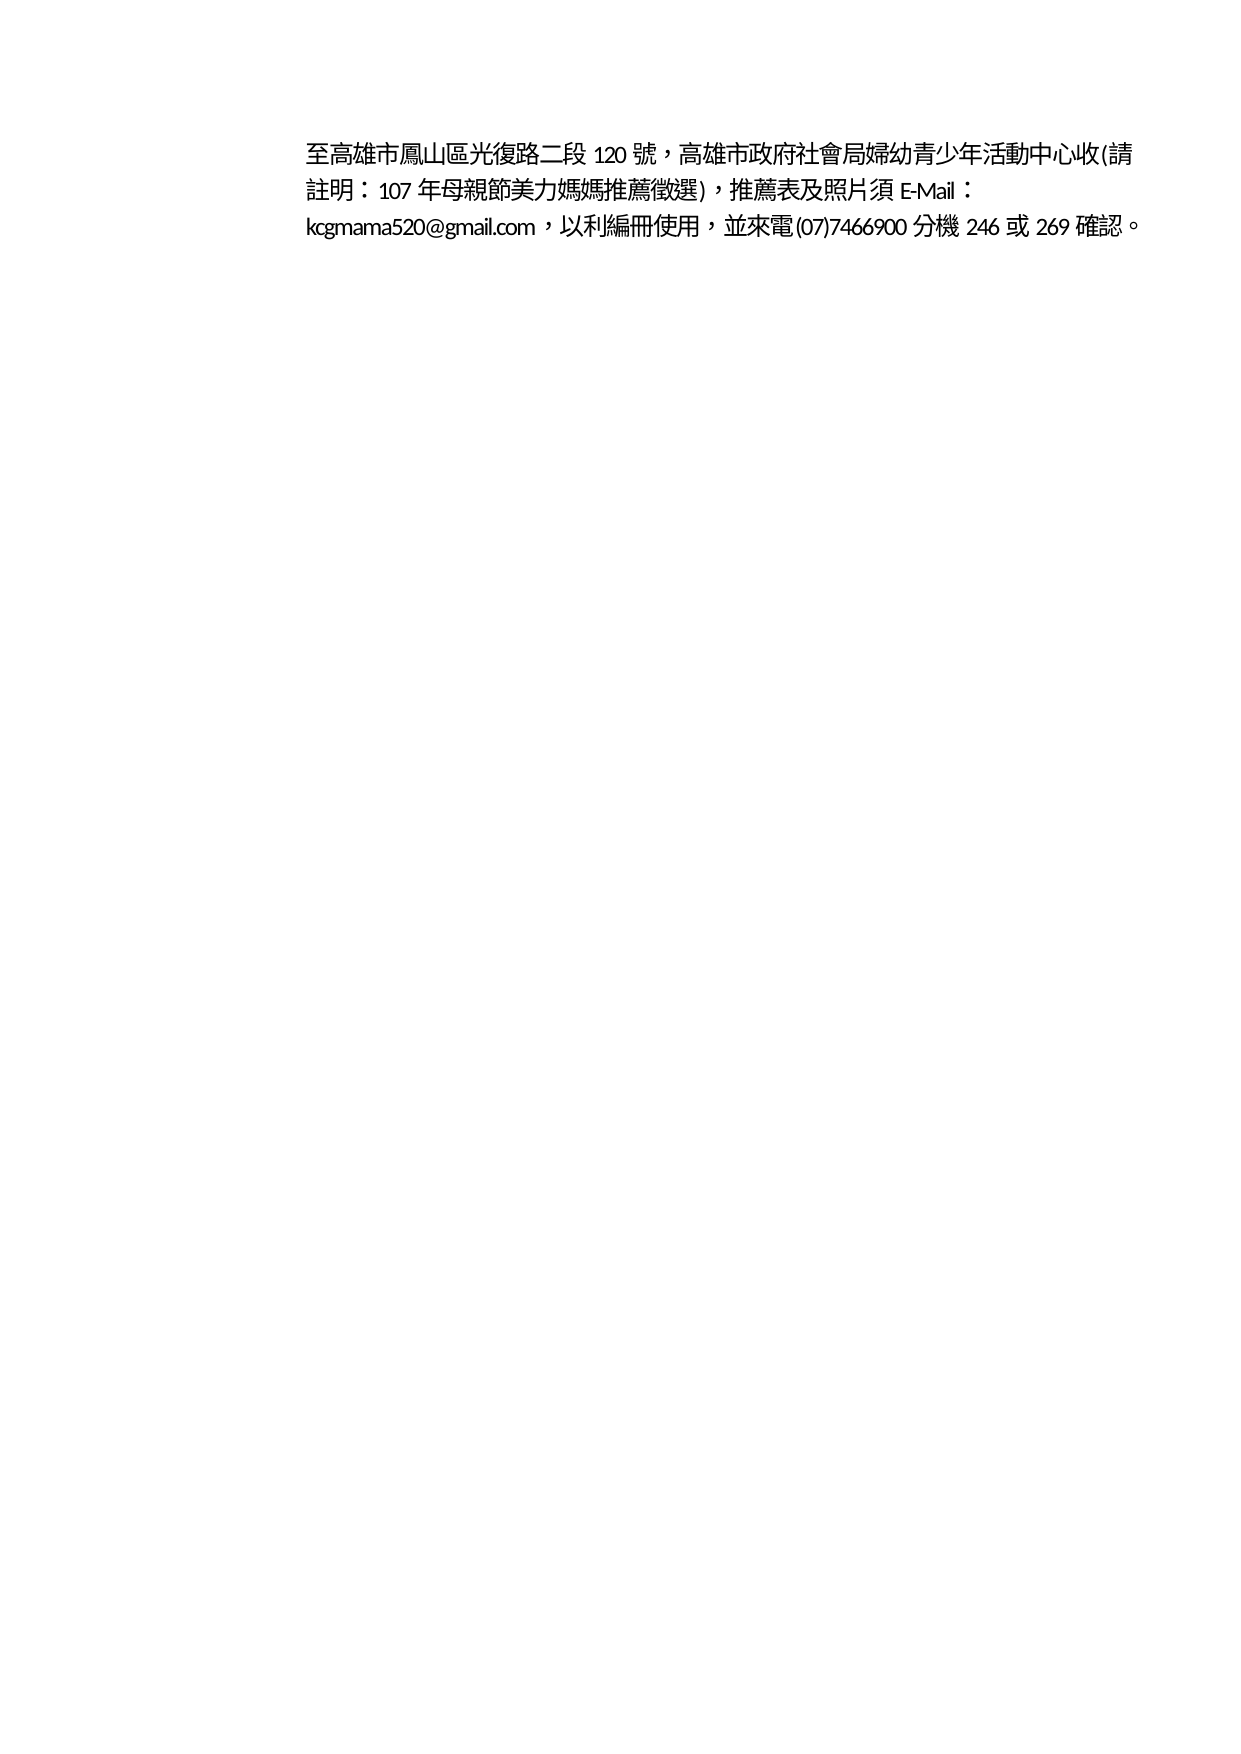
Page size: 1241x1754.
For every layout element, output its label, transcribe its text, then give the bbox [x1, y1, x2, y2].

list 至高雄市鳳山區光復路二段120號，高雄市政府社會局婦幼青少年活動中心收(請註明：107年母親節美力媽媽推薦徵選)，推薦表及照片須E-Mail：kcgmama520@gmail.com，以利編冊使用，並來電(07)7466900分機246或269確認。 [246, 134, 1152, 243]
